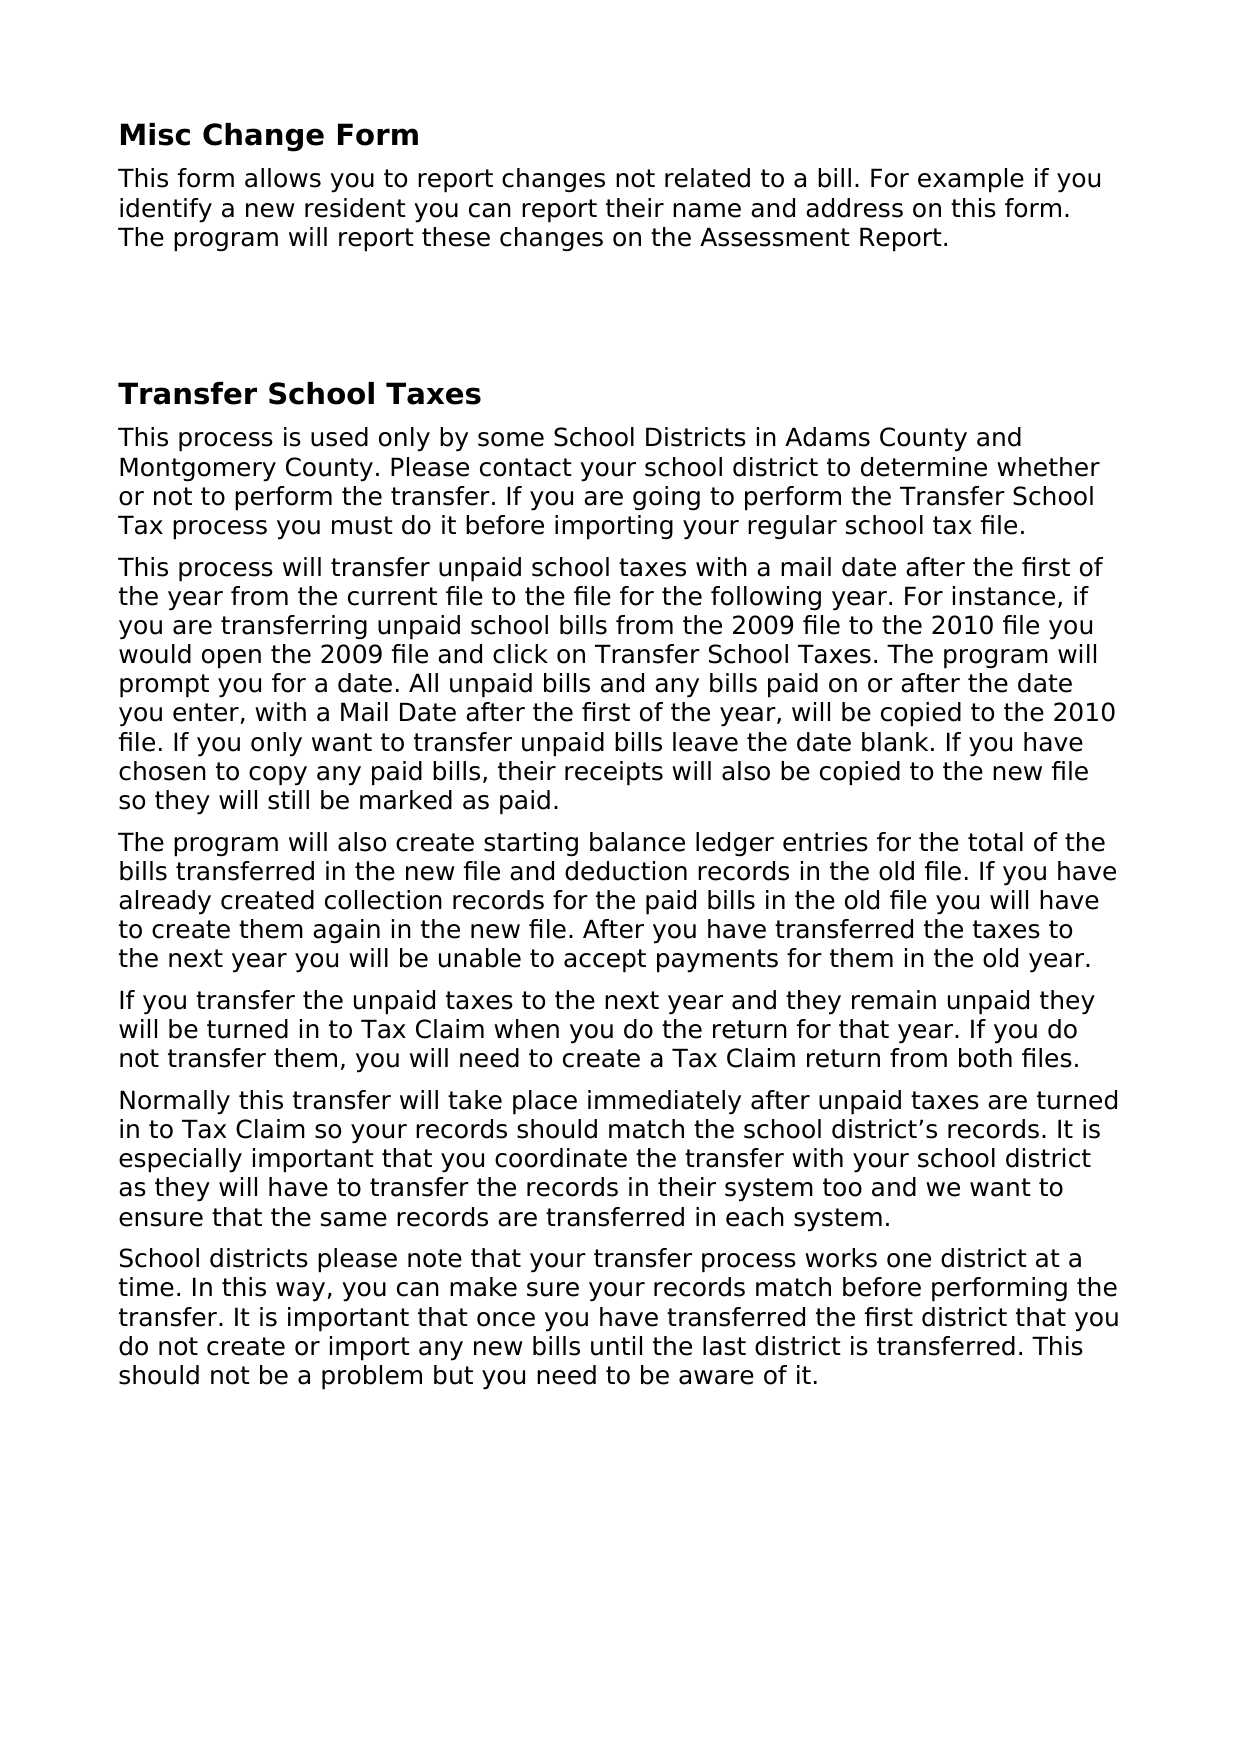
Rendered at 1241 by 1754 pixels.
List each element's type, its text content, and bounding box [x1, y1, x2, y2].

text The program will also create starting balance ledger entries for the total of the bills transferred in the new file and deduction records in the old file. If you have already created collection records for the paid bills in the old file you will have to create them again in the new file. After you have transferred the taxes to the next year you will be unable to accept payments for them in the old year. [118, 828, 1122, 973]
subtitle Transfer School Taxes [118, 377, 1122, 411]
text This form allows you to report changes not related to a bill. For example if you identify a new resident you can report their name and address on this form. The program will report these changes on the Assessment Report. [118, 164, 1122, 339]
text This process will transfer unpaid school taxes with a mail date after the first of the year from the current file to the file for the following year. For instance, if you are transferring unpaid school bills from the 2009 file to the 2010 file you would open the 2009 file and click on Transfer School Taxes. The program will prompt you for a date. All unpaid bills and any bills paid on or after the date you enter, with a Mail Date after the first of the year, will be copied to the 2010 file. If you only want to transfer unpaid bills leave the date blank. If you have chosen to copy any paid bills, their receipts will also be copied to the new file so they will still be marked as paid. [118, 553, 1122, 815]
text School districts please note that your transfer process works one district at a time. In this way, you can make sure your records match before performing the transfer. It is important that once you have transferred the first district that you do not create or import any new bills until the last district is transferred. This should not be a problem but you need to be aware of it. [118, 1244, 1122, 1390]
subtitle Misc Change Form [118, 118, 1122, 152]
text If you transfer the unpaid taxes to the next year and they remain unpaid they will be turned in to Tax Claim when you do the return for that year. If you do not transfer them, you will need to create a Tax Claim return from both files. [118, 986, 1122, 1073]
text Normally this transfer will take place immediately after unpaid taxes are turned in to Tax Claim so your records should match the school district’s records. It is especially important that you coordinate the transfer with your school district as they will have to transfer the records in their system too and we want to ensure that the same records are transferred in each system. [118, 1086, 1122, 1232]
text This process is used only by some School Districts in Adams County and Montgomery County. Please contact your school district to determine whether or not to perform the transfer. If you are going to perform the Transfer School Tax process you must do it before importing your regular school tax file. [118, 423, 1122, 540]
